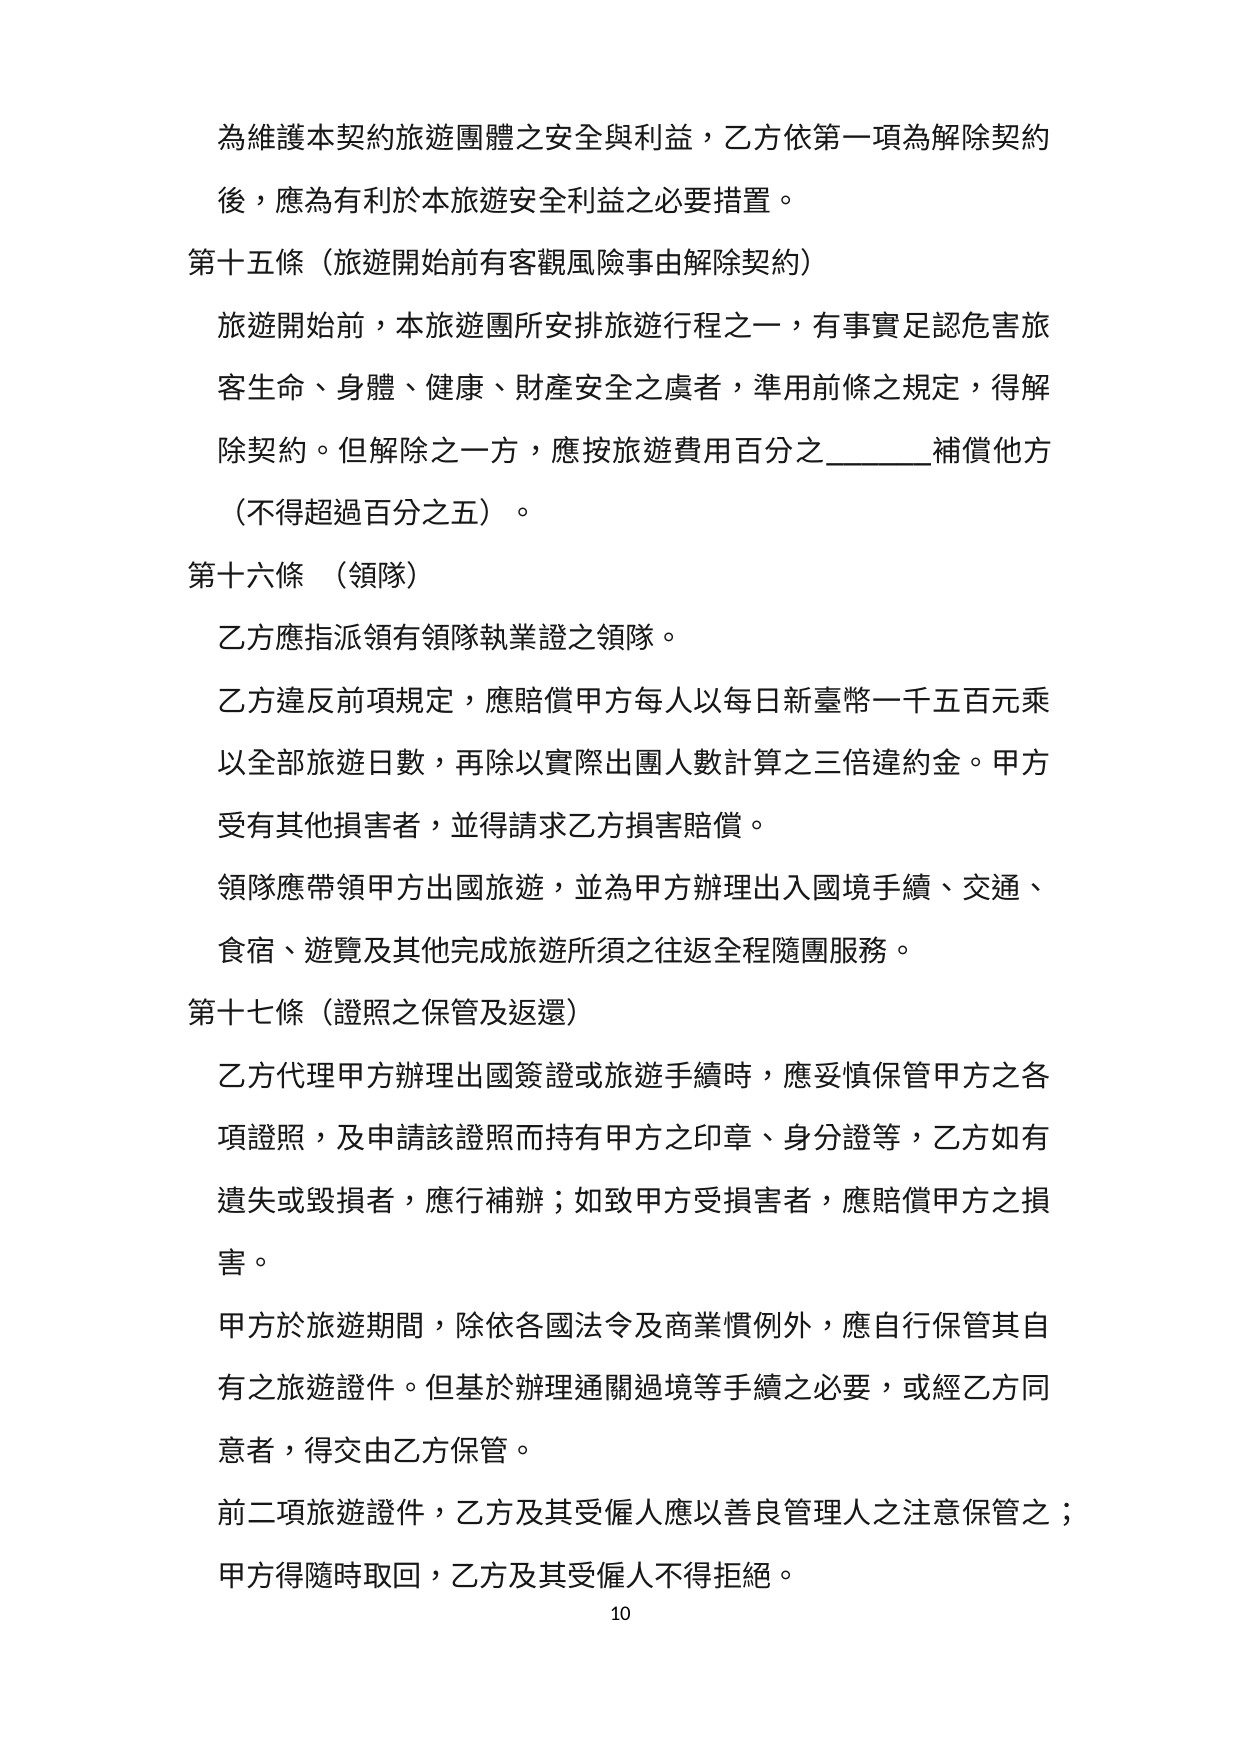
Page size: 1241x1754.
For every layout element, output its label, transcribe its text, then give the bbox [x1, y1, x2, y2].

text 前二項旅遊證件，乙方及其受僱人應以善良管理人之注意保管之；甲方得隨時取回，乙方及其受僱人不得拒絕。 [217, 1469, 1053, 1594]
text 第十七條（證照之保管及返還） [187, 969, 1053, 1032]
text 第十六條 （領隊） [187, 532, 1053, 594]
text 乙方違反前項規定，應賠償甲方每人以每日新臺幣一千五百元乘以全部旅遊日數，再除以實際出團人數計算之三倍違約金。甲方受有其他損害者，並得請求乙方損害賠償。 [217, 657, 1053, 844]
text 乙方代理甲方辦理出國簽證或旅遊手續時，應妥慎保管甲方之各項證照，及申請該證照而持有甲方之印章、身分證等，乙方如有遺失或毀損者，應行補辦；如致甲方受損害者，應賠償甲方之損害。 [217, 1032, 1053, 1282]
text 乙方應指派領有領隊執業證之領隊。 [187, 594, 1053, 657]
text 領隊應帶領甲方出國旅遊，並為甲方辦理出入國境手續、交通、食宿、遊覽及其他完成旅遊所須之往返全程隨團服務。 [217, 844, 1053, 969]
text 第十五條（旅遊開始前有客觀風險事由解除契約） [187, 219, 1053, 282]
text 旅遊開始前，本旅遊團所安排旅遊行程之一，有事實足認危害旅客生命、身體、健康、財產安全之虞者，準用前條之規定，得解除契約。但解除之一方，應按旅遊費用百分之______補償他方（不得超過百分之五）。 [217, 282, 1053, 532]
text 甲方於旅遊期間，除依各國法令及商業慣例外，應自行保管其自有之旅遊證件。但基於辦理通關過境等手續之必要，或經乙方同意者，得交由乙方保管。 [217, 1282, 1053, 1469]
text 為維護本契約旅遊團體之安全與利益，乙方依第一項為解除契約後，應為有利於本旅遊安全利益之必要措置。 [217, 94, 1053, 219]
